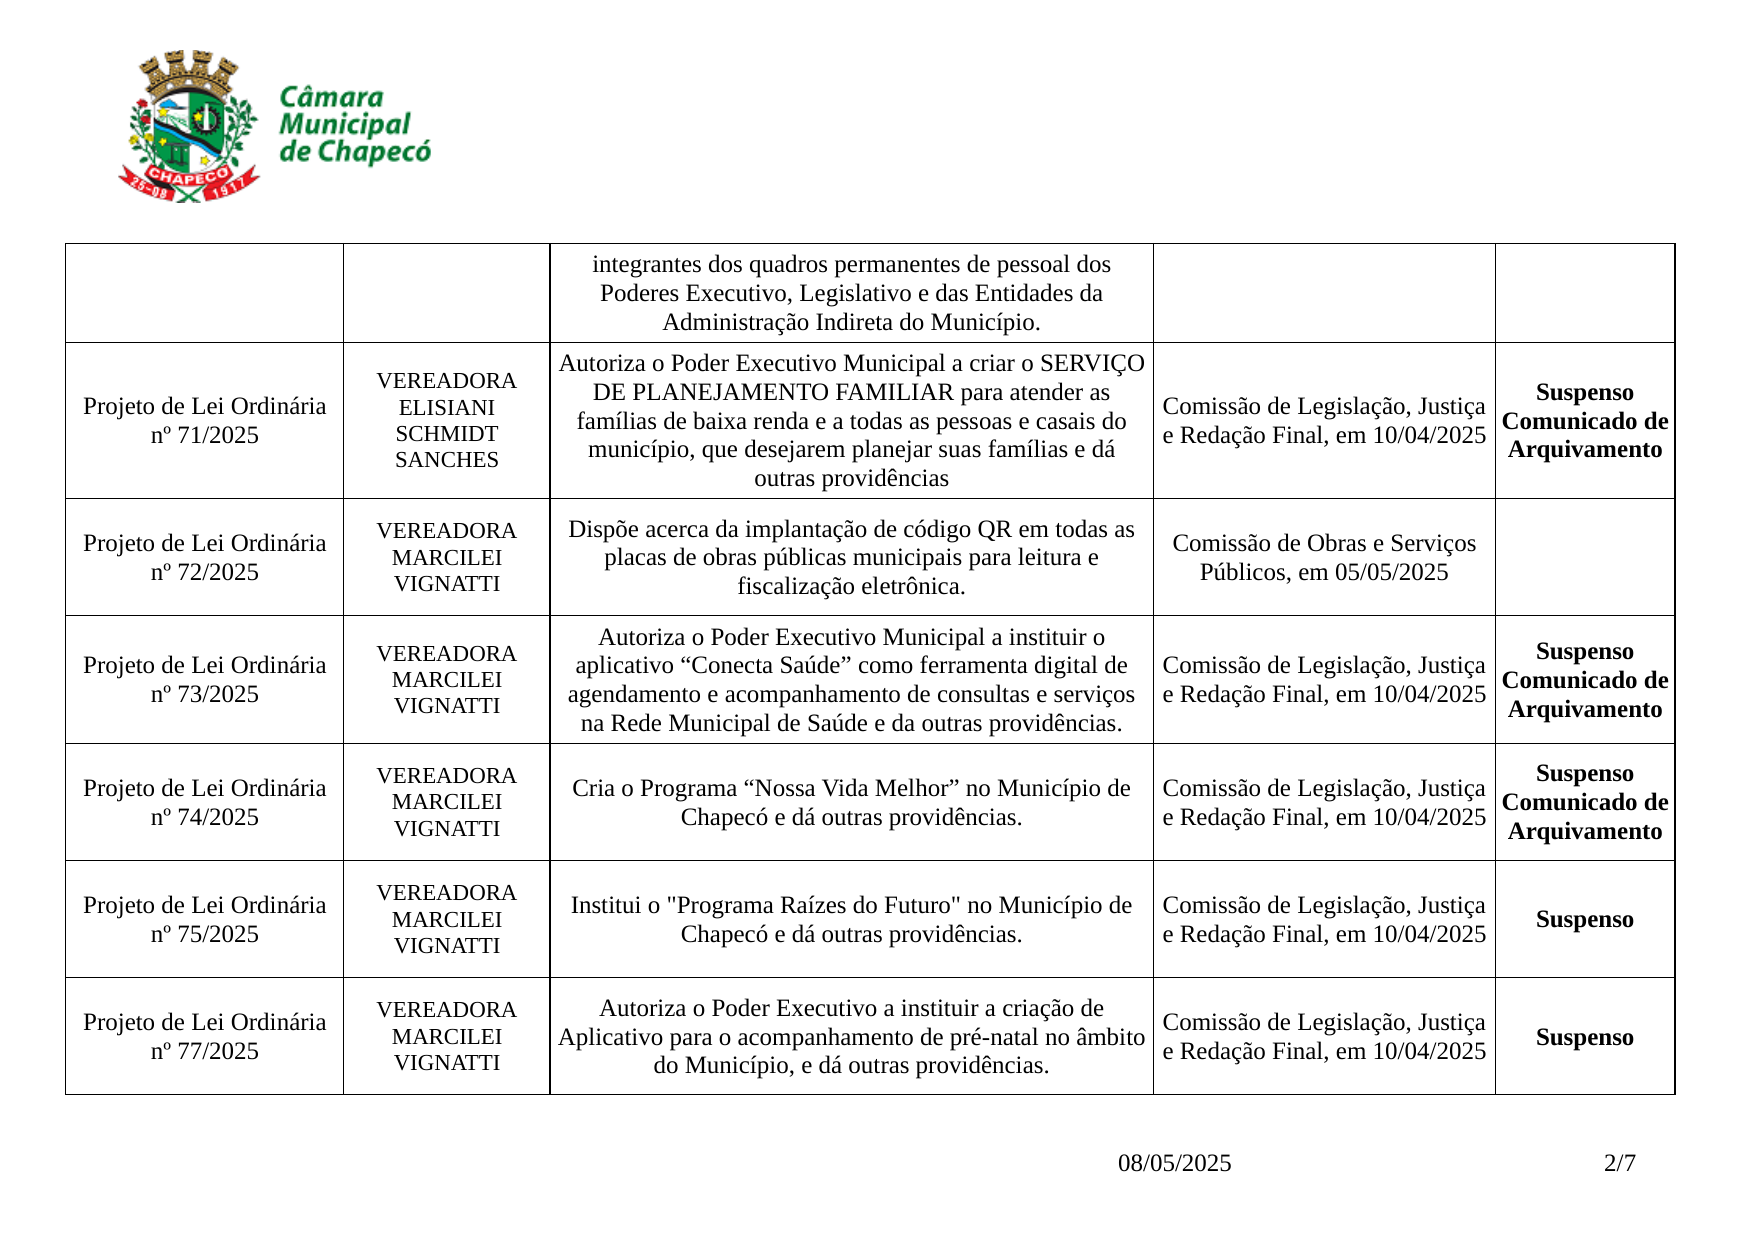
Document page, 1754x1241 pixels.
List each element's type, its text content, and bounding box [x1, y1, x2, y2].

table_cell VEREADORA MARCILEI VIGNATTI [344, 616, 549, 742]
table_cell [344, 244, 549, 342]
table_cell Autoriza o Poder Executivo Municipal a instituir o aplicativo “Conecta Saúde” como ferramenta digital de agendamento e acompanhamento de consultas e serviços na Rede Municipal de Saúde e da outras providências. [551, 616, 1153, 742]
table_cell Suspenso [1496, 861, 1674, 977]
table_cell Suspenso [1496, 978, 1674, 1094]
table_cell [66, 244, 343, 342]
table_cell Cria o Programa “Nossa Vida Melhor” no Município de Chapecó e dá outras providências. [551, 744, 1153, 860]
table_cell VEREADORA MARCILEI VIGNATTI [344, 744, 549, 860]
table_cell Projeto de Lei Ordinária nº 72/2025 [66, 499, 343, 615]
table_cell Projeto de Lei Ordinária nº 74/2025 [66, 744, 343, 860]
table_cell Suspenso Comunicado de Arquivamento [1496, 616, 1674, 742]
table_cell integrantes dos quadros permanentes de pessoal dos Poderes Executivo, Legislativo e das Entidades da Administração Indireta do Município. [551, 244, 1153, 342]
table_cell Comissão de Legislação, Justiça e Redação Final, em 10/04/2025 [1154, 616, 1495, 742]
table_cell Dispõe acerca da implantação de código QR em todas as placas de obras públicas municipais para leitura e fiscalização eletrônica. [551, 499, 1153, 615]
table_cell VEREADORA ELISIANI SCHMIDT SANCHES [344, 343, 549, 498]
table_cell Comissão de Obras e Serviços Públicos, em 05/05/2025 [1154, 499, 1495, 615]
table_cell Autoriza o Poder Executivo a instituir a criação de Aplicativo para o acompanhamento de pré-natal no âmbito do Município, e dá outras providências. [551, 978, 1153, 1094]
table_cell Projeto de Lei Ordinária nº 71/2025 [66, 343, 343, 498]
table_cell [1154, 244, 1495, 342]
table_cell Institui o "Programa Raízes do Futuro" no Município de Chapecó e dá outras providências. [551, 861, 1153, 977]
table_cell [1496, 499, 1674, 615]
table_cell Comissão de Legislação, Justiça e Redação Final, em 10/04/2025 [1154, 744, 1495, 860]
table_cell Projeto de Lei Ordinária nº 77/2025 [66, 978, 343, 1094]
table_cell VEREADORA MARCILEI VIGNATTI [344, 861, 549, 977]
table_cell Comissão de Legislação, Justiça e Redação Final, em 10/04/2025 [1154, 343, 1495, 498]
table_cell Autoriza o Poder Executivo Municipal a criar o SERVIÇO DE PLANEJAMENTO FAMILIAR para atender as famílias de baixa renda e a todas as pessoas e casais do município, que desejarem planejar suas famílias e dá outras providências [551, 343, 1153, 498]
table_cell Suspenso Comunicado de Arquivamento [1496, 744, 1674, 860]
picture [118, 50, 431, 203]
table_cell Comissão de Legislação, Justiça e Redação Final, em 10/04/2025 [1154, 861, 1495, 977]
table_cell Suspenso Comunicado de Arquivamento [1496, 343, 1674, 498]
table_cell Projeto de Lei Ordinária nº 73/2025 [66, 616, 343, 742]
table_cell Comissão de Legislação, Justiça e Redação Final, em 10/04/2025 [1154, 978, 1495, 1094]
table_cell VEREADORA MARCILEI VIGNATTI [344, 978, 549, 1094]
table_cell Projeto de Lei Ordinária nº 75/2025 [66, 861, 343, 977]
table_cell [1496, 244, 1674, 342]
table_cell VEREADORA MARCILEI VIGNATTI [344, 499, 549, 615]
